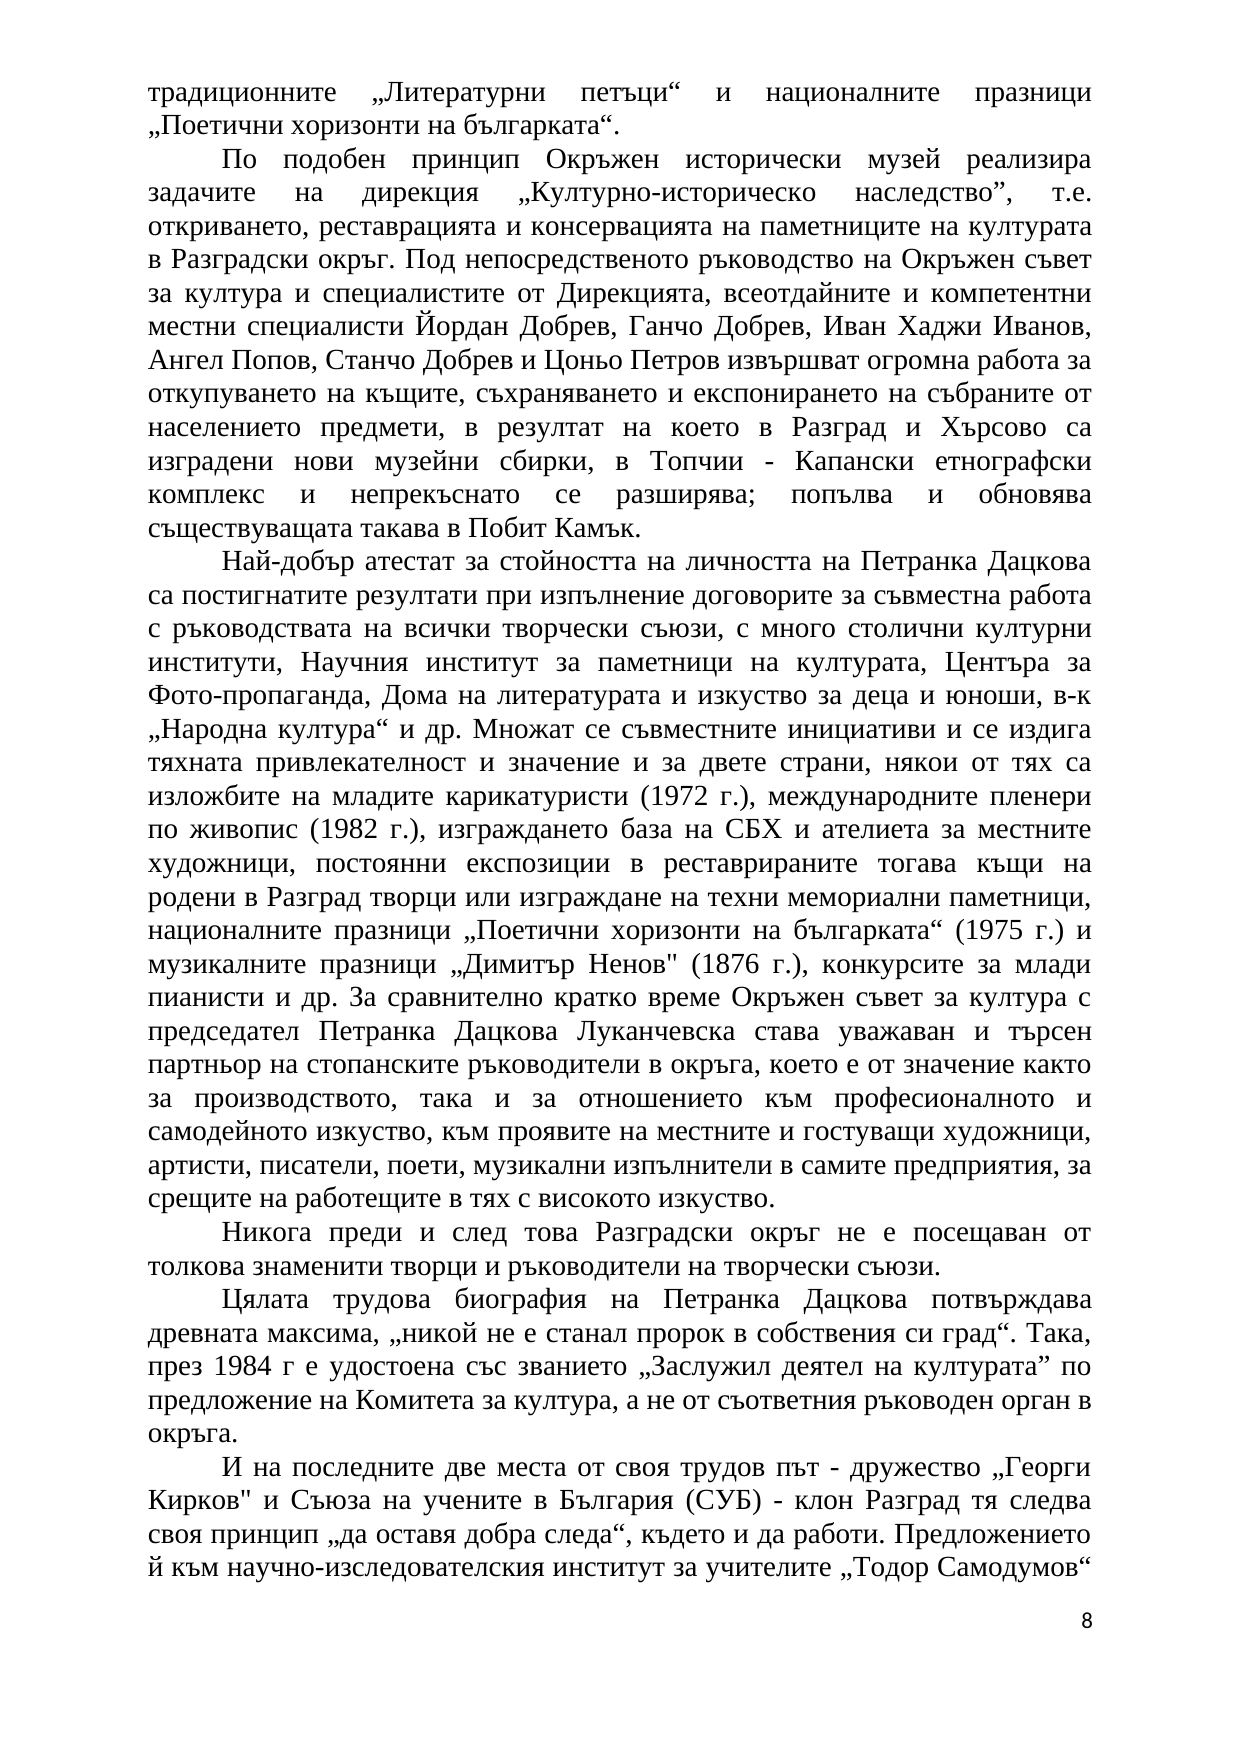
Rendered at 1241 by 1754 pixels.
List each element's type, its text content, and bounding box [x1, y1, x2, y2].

text Никога преди и след това Разградски окръг не е посещаван от толкова знаменити творци и ръководители на творчески съюзи. [148, 1214, 1093, 1281]
text И на последните две места от своя трудов път - дружество „Георги Кирков" и Съюза на учените в България (СУБ) - клон Разград тя следва своя принцип „да оставя добра следа“, където и да работи. Предложението й към научно-изследователския институт за учителите „Тодор Самодумов“ [148, 1449, 1093, 1583]
text Цялата трудова биография на Петранка Дацкова потвърждава древната максима, „никой не е станал пророк в собствения си град“. Така, през 1984 г е удостоена със званието „Заслужил деятел на културата” по предложение на Комитета за култура, а не от съответния ръководен орган в окръга. [148, 1281, 1093, 1449]
text традиционните „Литературни петъци“ и националните празници „Поетични хоризонти на българката“. [148, 74, 1093, 141]
text По подобен принцип Окръжен исторически музей реализира задачите на дирекция „Културно-историческо наследство”, т.е. откриването, реставрацията и консервацията на паметниците на културата в Разградски окръг. Под непосредственото ръководство на Окръжен съвет за култура и специалистите от Дирекцията, всеотдайните и компетентни местни специалисти Йордан Добрев, Ганчо Добрев, Иван Хаджи Иванов, Ангел Попов, Станчо Добрев и Цоньо Петров извършват огромна работа за откупуването на къщите, съхраняването и експонирането на събраните от населението предмети, в резултат на което в Разград и Хърсово са изградени нови музейни сбирки, в Топчии - Капански етнографски комплекс и непрекъснато се разширява; попълва и обновява съществуващата такава в Побит Камък. [148, 141, 1093, 543]
text Най-добър атестат за стойността на личността на Петранка Дацкова са постигнатите резултати при изпълнение договорите за съвместна работа с ръководствата на всички творчески съюзи, с много столични културни институти, Научния институт за паметници на културата, Центъра за Фото-пропаганда, Дома на литературата и изкуство за деца и юноши, в-к „Народна култура“ и др. Множат се съвместните инициативи и се издига тяхната привлекателност и значение и за двете страни, някои от тях са изложбите на младите карикатуристи (1972 г.), международните пленери по живопис (1982 г.), изграждането база на СБХ и ателиета за местните художници, постоянни експозиции в реставрираните тогава къщи на родени в Разград творци или изграждане на техни мемориални паметници, националните празници „Поетични хоризонти на българката“ (1975 г.) и музикалните празници „Димитър Ненов" (1876 г.), конкурсите за млади пианисти и др. За сравнително кратко време Окръжен съвет за култура с председател Петранка Дацкова Луканчевска става уважаван и търсен партньор на стопанските ръководители в окръга, което е от значение както за производството, така и за отношението към професионалното и самодейното изкуство, към проявите на местните и гостуващи художници, артисти, писатели, поети, музикални изпълнители в самите предприятия, за срещите на работещите в тях с високото изкуство. [148, 543, 1093, 1214]
